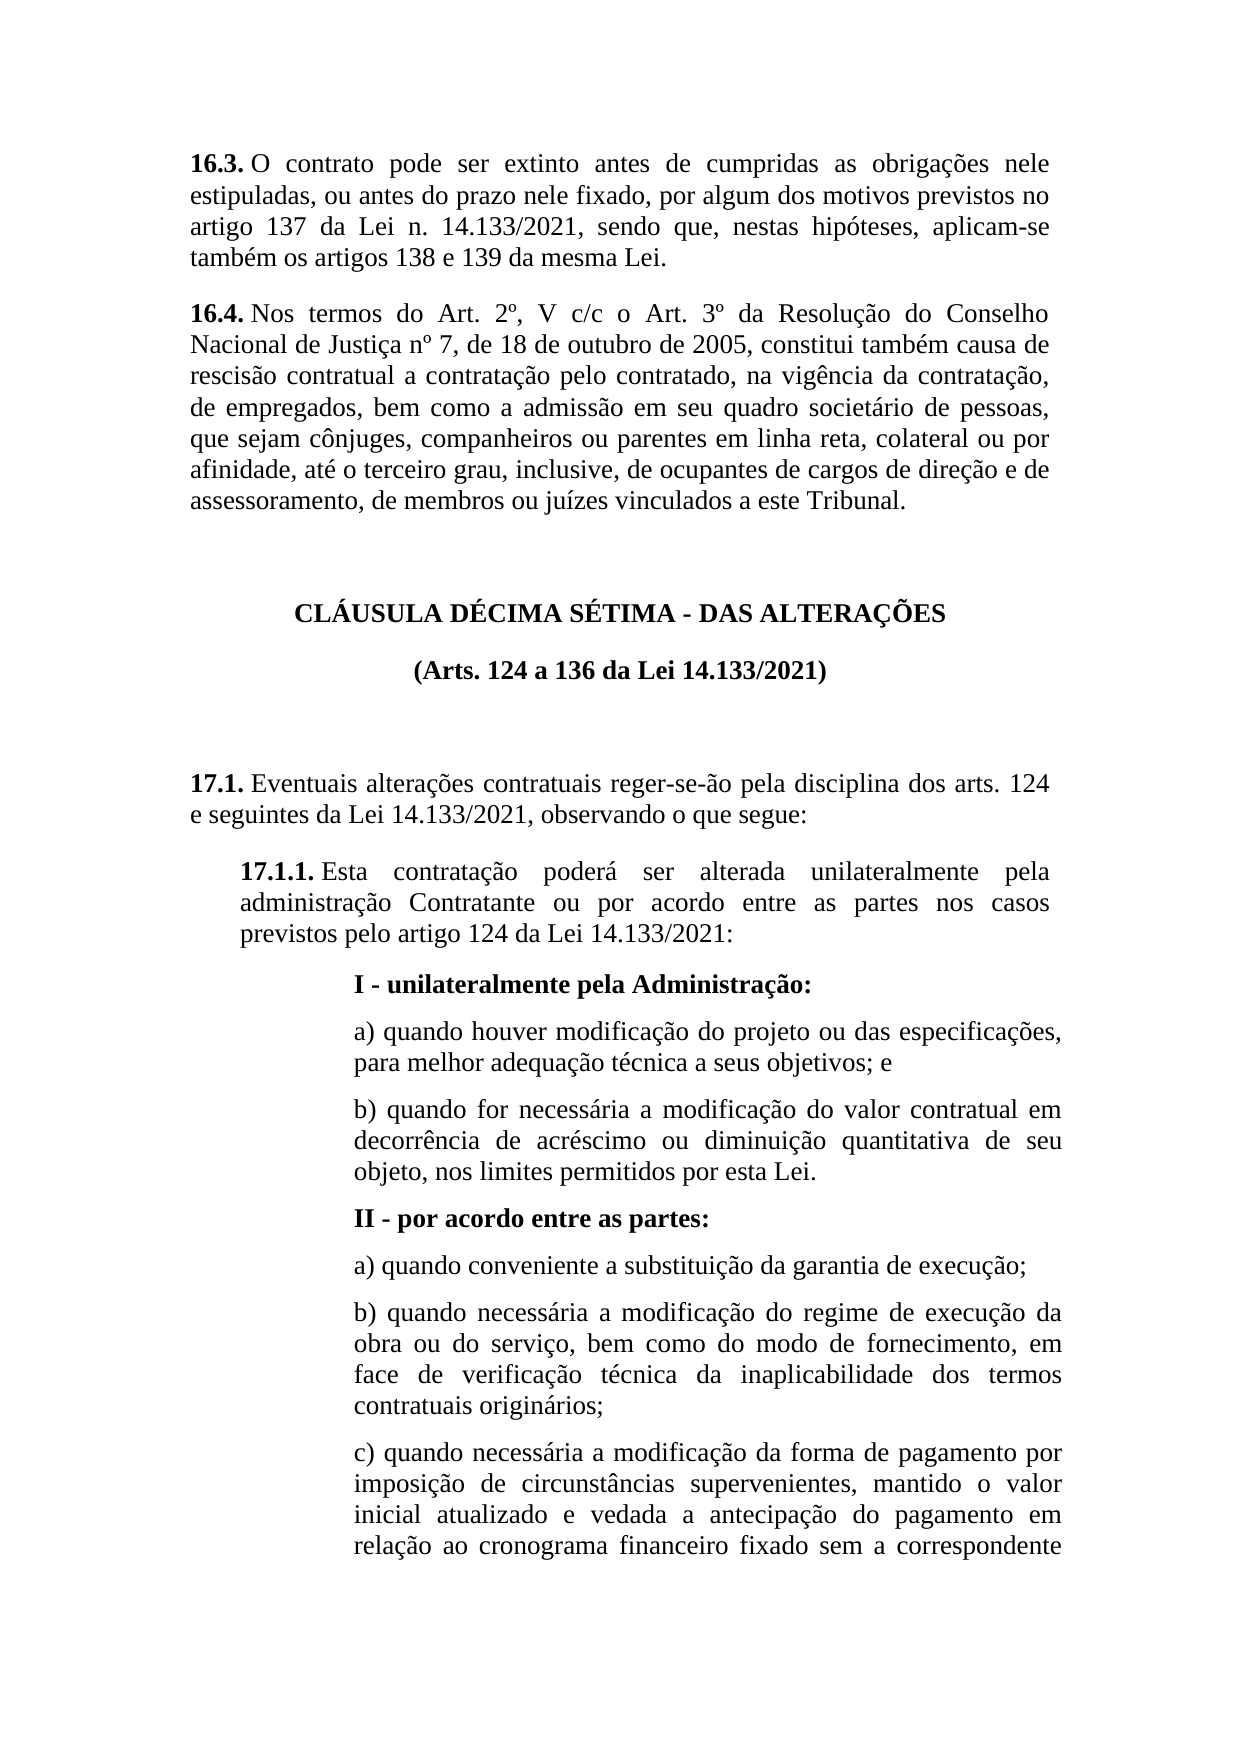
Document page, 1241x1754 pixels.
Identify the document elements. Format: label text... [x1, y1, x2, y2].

text 17.1. Eventuais alterações contratuais reger-se-ão pela disciplina dos arts. 124 e seguintes da Lei 14.133/2021, observando o que segue: [190, 767, 1051, 829]
text II - por acordo entre as partes: [354, 1202, 1063, 1233]
text a) quando conveniente a substituição da garantia de execução; [354, 1249, 1063, 1280]
text b) quando for necessária a modificação do valor contratual em decorrência de acréscimo ou diminuição quantitativa de seu objeto, nos limites permitidos por esta Lei. [354, 1093, 1063, 1186]
text (Arts. 124 a 136 da Lei 14.133/2021) [190, 654, 1051, 685]
text c) quando necessária a modificação da forma de pagamento por imposição de circunstâncias supervenientes, mantido o valor inicial atualizado e vedada a antecipação do pagamento em relação ao cronograma financeiro fixado sem a correspondente [354, 1436, 1063, 1560]
text b) quando necessária a modificação do regime de execução da obra ou do serviço, bem como do modo de fornecimento, em face de verificação técnica da inaplicabilidade dos termos contratuais originários; [354, 1296, 1063, 1420]
text 16.4. Nos termos do Art. 2º, V c/c o Art. 3º da Resolução do Conselho Nacional de Justiça nº 7, de 18 de outubro de 2005, constitui também causa de rescisão contratual a contratação pelo contratado, na vigência da contratação, de empregados, bem como a admissão em seu quadro societário de pessoas, que sejam cônjuges, companheiros ou parentes em linha reta, colateral ou por afinidade, até o terceiro grau, inclusive, de ocupantes de cargos de direção e de assessoramento, de membros ou juízes vinculados a este Tribunal. [190, 297, 1051, 515]
text I - unilateralmente pela Administração: [354, 968, 1063, 999]
text 16.3. O contrato pode ser extinto antes de cumpridas as obrigações nele estipuladas, ou antes do prazo nele fixado, por algum dos motivos previstos no artigo 137 da Lei n. 14.133/2021, sendo que, nestas hipóteses, aplicam-se também os artigos 138 e 139 da mesma Lei. [190, 148, 1051, 272]
text a) quando houver modificação do projeto ou das especificações, para melhor adequação técnica a seus objetivos; e [354, 1015, 1063, 1077]
text CLÁUSULA DÉCIMA SÉTIMA - DAS ALTERAÇÕES [190, 598, 1051, 629]
text 17.1.1. Esta contratação poderá ser alterada unilateralmente pela administração Contratante ou por acordo entre as partes nos casos previstos pelo artigo 124 da Lei 14.133/2021: [240, 854, 1051, 948]
